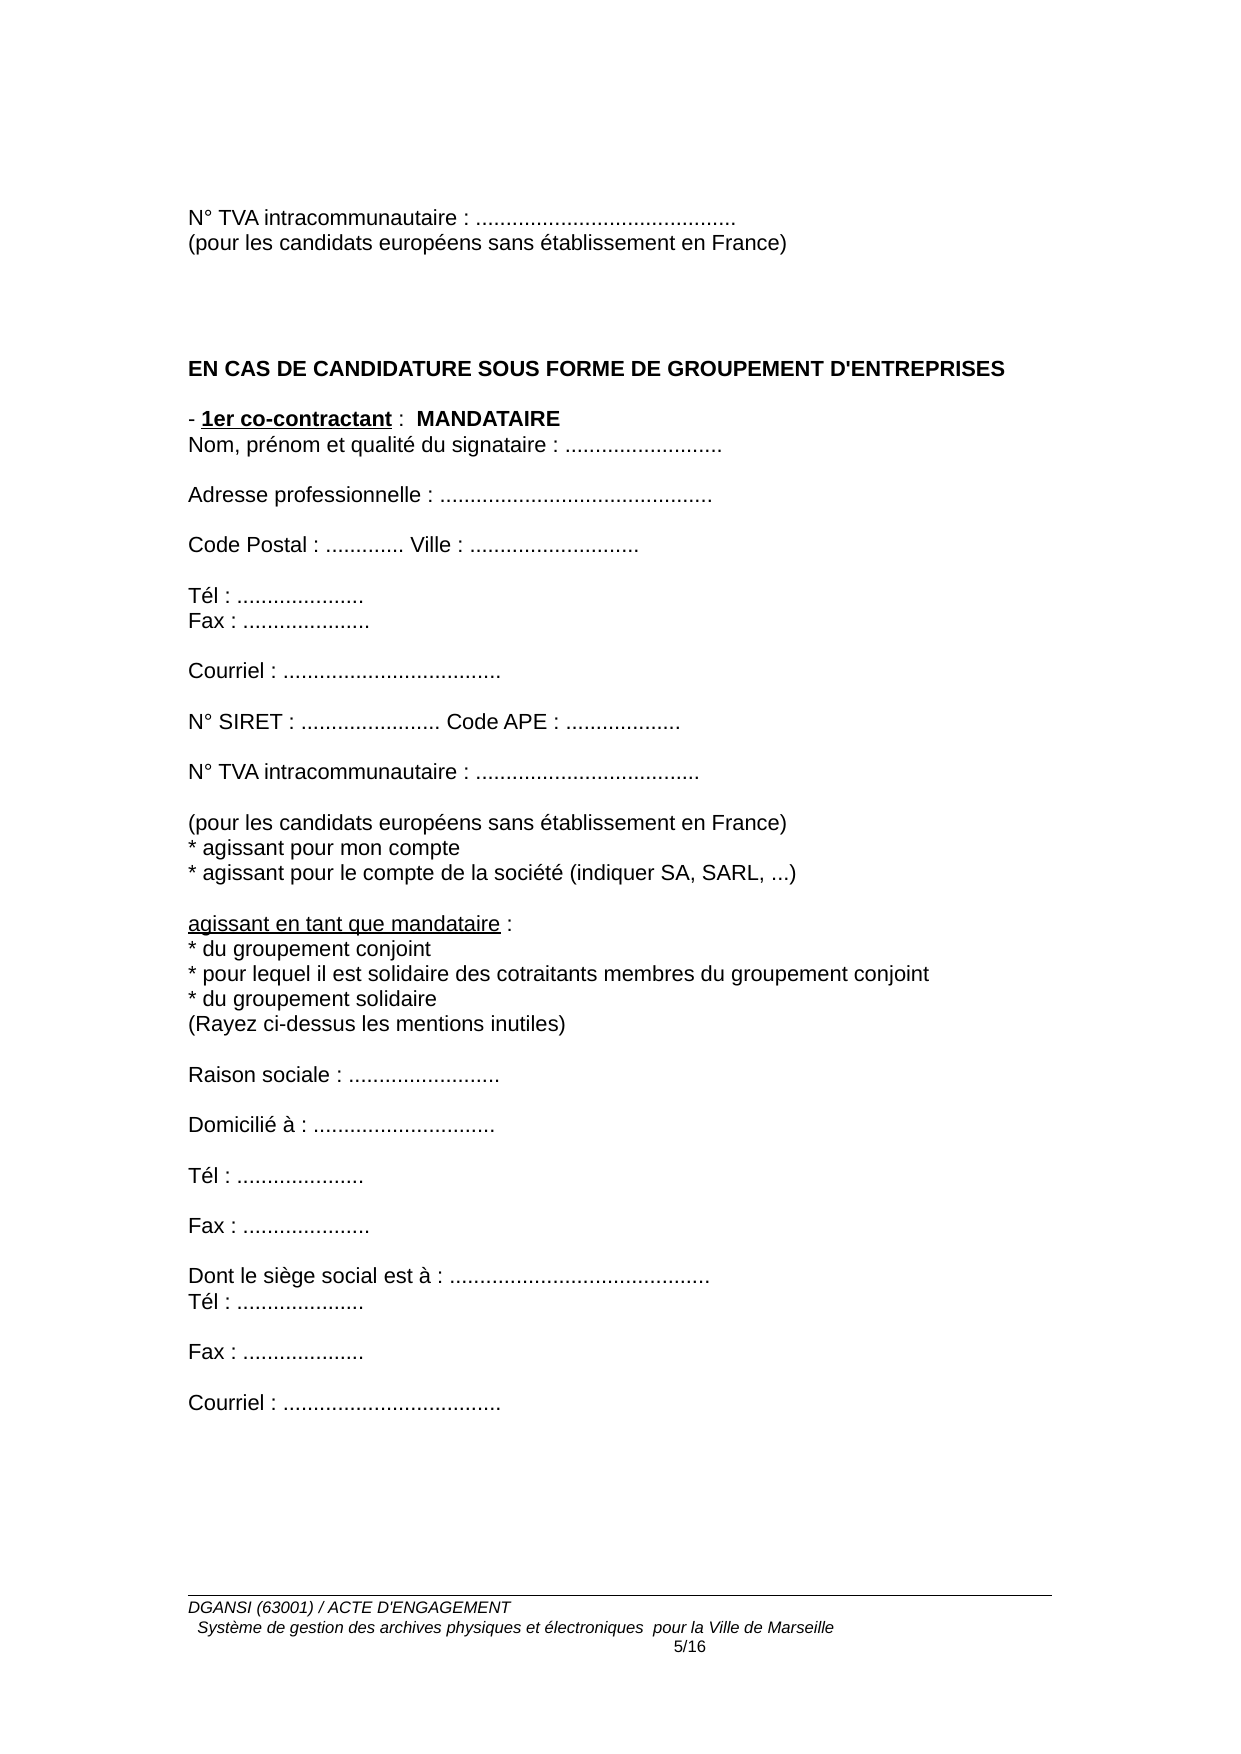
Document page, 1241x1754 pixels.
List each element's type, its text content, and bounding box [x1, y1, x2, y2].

text (pour les candidats européens sans établissement en France) [188, 230, 1052, 255]
text Adresse professionnelle : ............................................. [188, 482, 1052, 507]
text * du groupement solidaire [188, 986, 1052, 1011]
text agissant en tant que mandataire : [188, 910, 1052, 936]
text * agissant pour le compte de la société (indiquer SA, SARL, ...) [188, 860, 1052, 885]
text Tél : ..................... [188, 583, 1052, 608]
text Tél : ..................... [188, 1288, 1052, 1314]
text Fax : .................... [188, 1339, 1052, 1364]
text Dont le siège social est à : ........................................... [188, 1263, 1052, 1288]
text EN CAS DE CANDIDATURE SOUS FORME DE GROUPEMENT D'ENTREPRISES [188, 356, 1052, 381]
text Courriel : .................................... [188, 658, 1052, 683]
text Fax : ..................... [188, 1213, 1052, 1238]
text N° TVA intracommunautaire : ........................................... [188, 204, 1052, 230]
text Domicilié à : .............................. [188, 1112, 1052, 1137]
text * pour lequel il est solidaire des cotraitants membres du groupement conjoint [188, 961, 1052, 986]
text Tél : ..................... [188, 1162, 1052, 1188]
text Nom, prénom et qualité du signataire : .......................... [188, 431, 1052, 457]
text Courriel : .................................... [188, 1389, 1052, 1414]
text Code Postal : ............. Ville : ............................ [188, 532, 1052, 557]
text Fax : ..................... [188, 608, 1052, 633]
text (Rayez ci-dessus les mentions inutiles) [188, 1011, 1052, 1036]
text - 1er co-contractant : MANDATAIRE [188, 406, 1052, 431]
text Raison sociale : ......................... [188, 1062, 1052, 1087]
text N° TVA intracommunautaire : ..................................... [188, 759, 1052, 784]
text (pour les candidats européens sans établissement en France) [188, 809, 1052, 835]
text * du groupement conjoint [188, 936, 1052, 961]
text * agissant pour mon compte [188, 835, 1052, 860]
text N° SIRET : ....................... Code APE : ................... [188, 709, 1052, 734]
